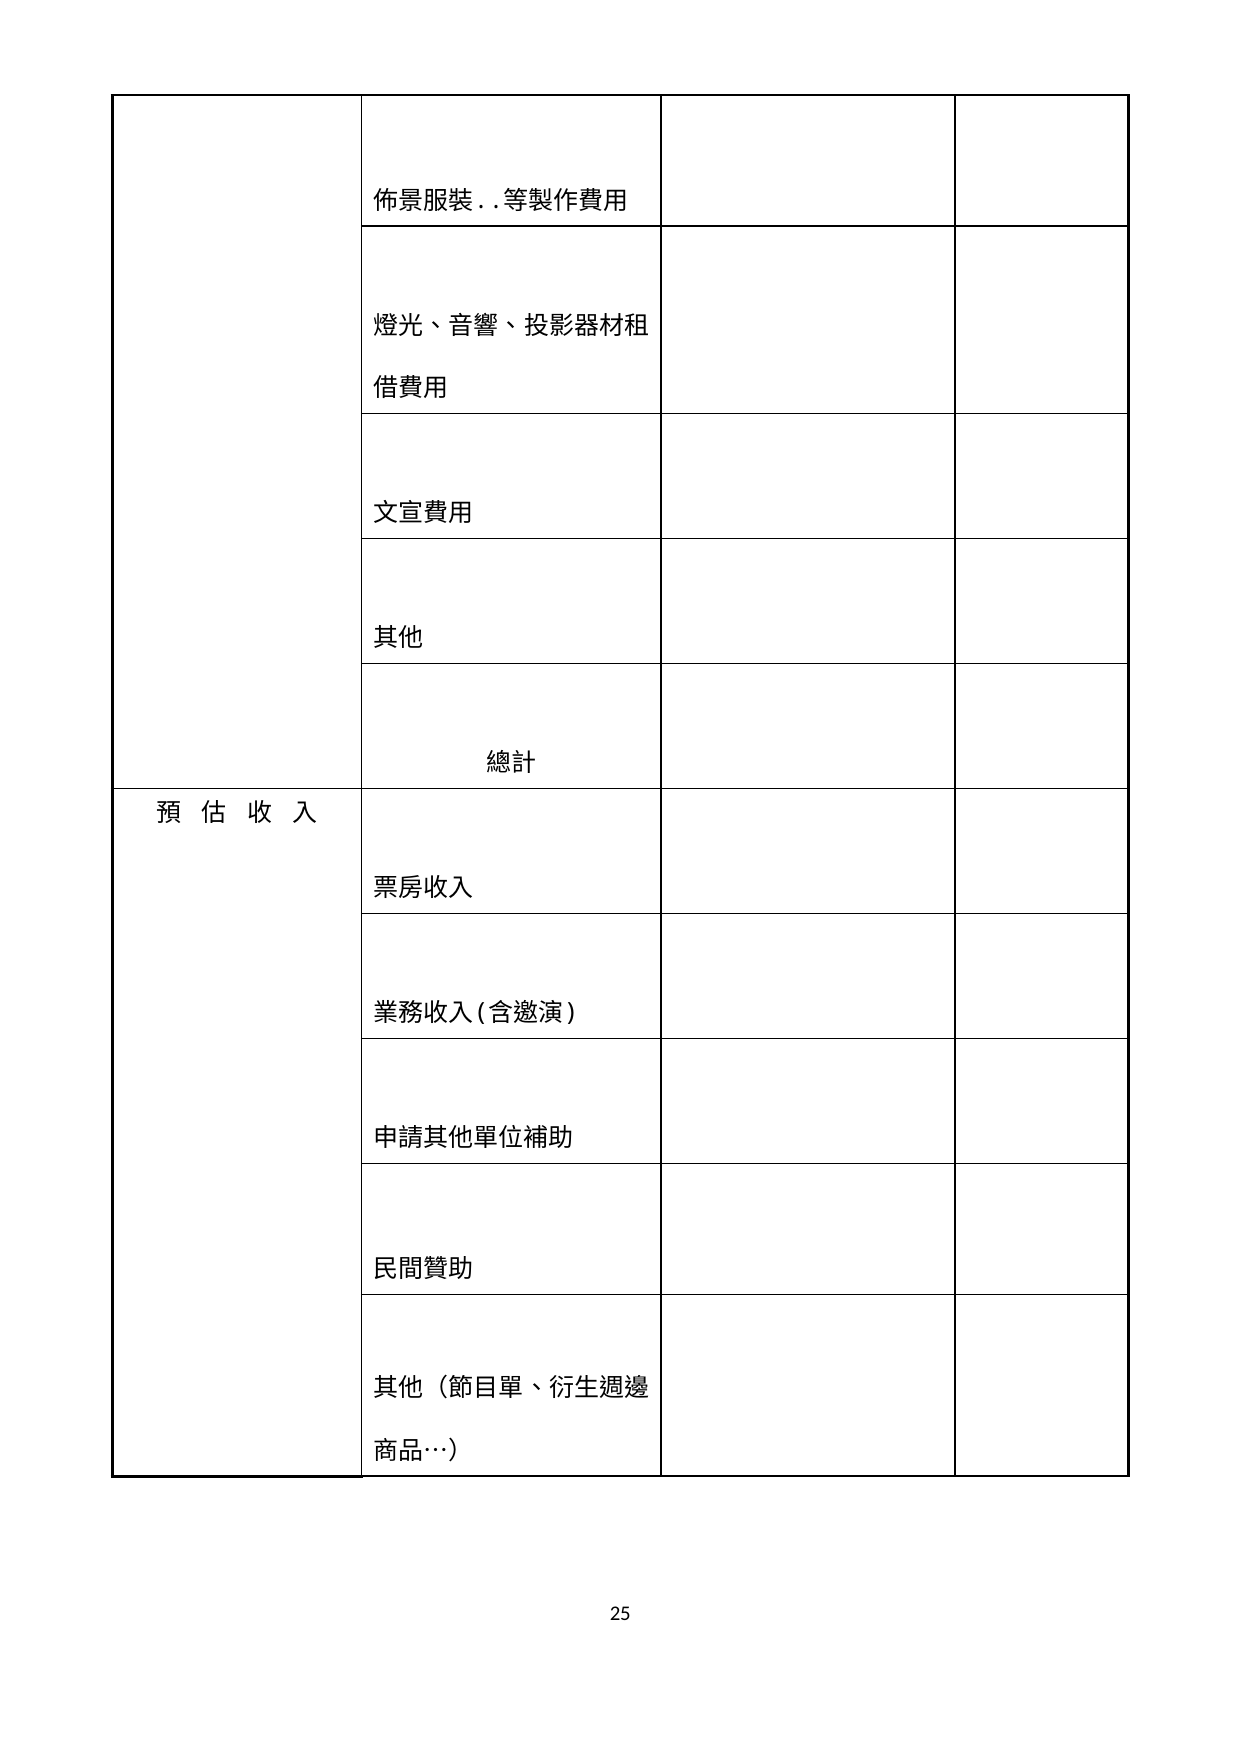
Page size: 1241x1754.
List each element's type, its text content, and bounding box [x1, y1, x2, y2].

table_cell [662, 414, 954, 538]
table_cell 其他 [362, 539, 660, 663]
table_cell [662, 227, 954, 413]
table_cell [956, 227, 1127, 413]
table_cell 民間贊助 [362, 1164, 660, 1293]
table_cell [956, 1164, 1127, 1293]
table_cell [662, 539, 954, 663]
table_cell 總計 [362, 664, 660, 788]
table_cell 文宣費用 [362, 414, 660, 538]
table_cell 業務收入(含邀演) [362, 914, 660, 1038]
table_cell [956, 539, 1127, 663]
table_cell [662, 96, 954, 225]
table_cell 票房收入 [362, 789, 660, 913]
table_cell [956, 414, 1127, 538]
table_cell 預估收入 [114, 789, 361, 1475]
table_cell [662, 664, 954, 788]
table_cell 佈景服裝..等製作費用 [362, 96, 660, 225]
table_cell [114, 96, 361, 788]
table_cell [956, 1039, 1127, 1163]
table_cell [662, 1295, 954, 1475]
table_cell 申請其他單位補助 [362, 1039, 660, 1163]
table_cell [662, 914, 954, 1038]
table_cell [662, 1164, 954, 1293]
table_cell [956, 789, 1127, 913]
table_cell [956, 96, 1127, 225]
table_cell 燈光、音響、投影器材租借費用 [362, 227, 660, 413]
table_cell [662, 1039, 954, 1163]
table_cell 其他（節目單、衍生週邊商品…） [362, 1295, 660, 1475]
table_cell [956, 664, 1127, 788]
table_cell [662, 789, 954, 913]
table_cell [956, 914, 1127, 1038]
table_cell [956, 1295, 1127, 1475]
